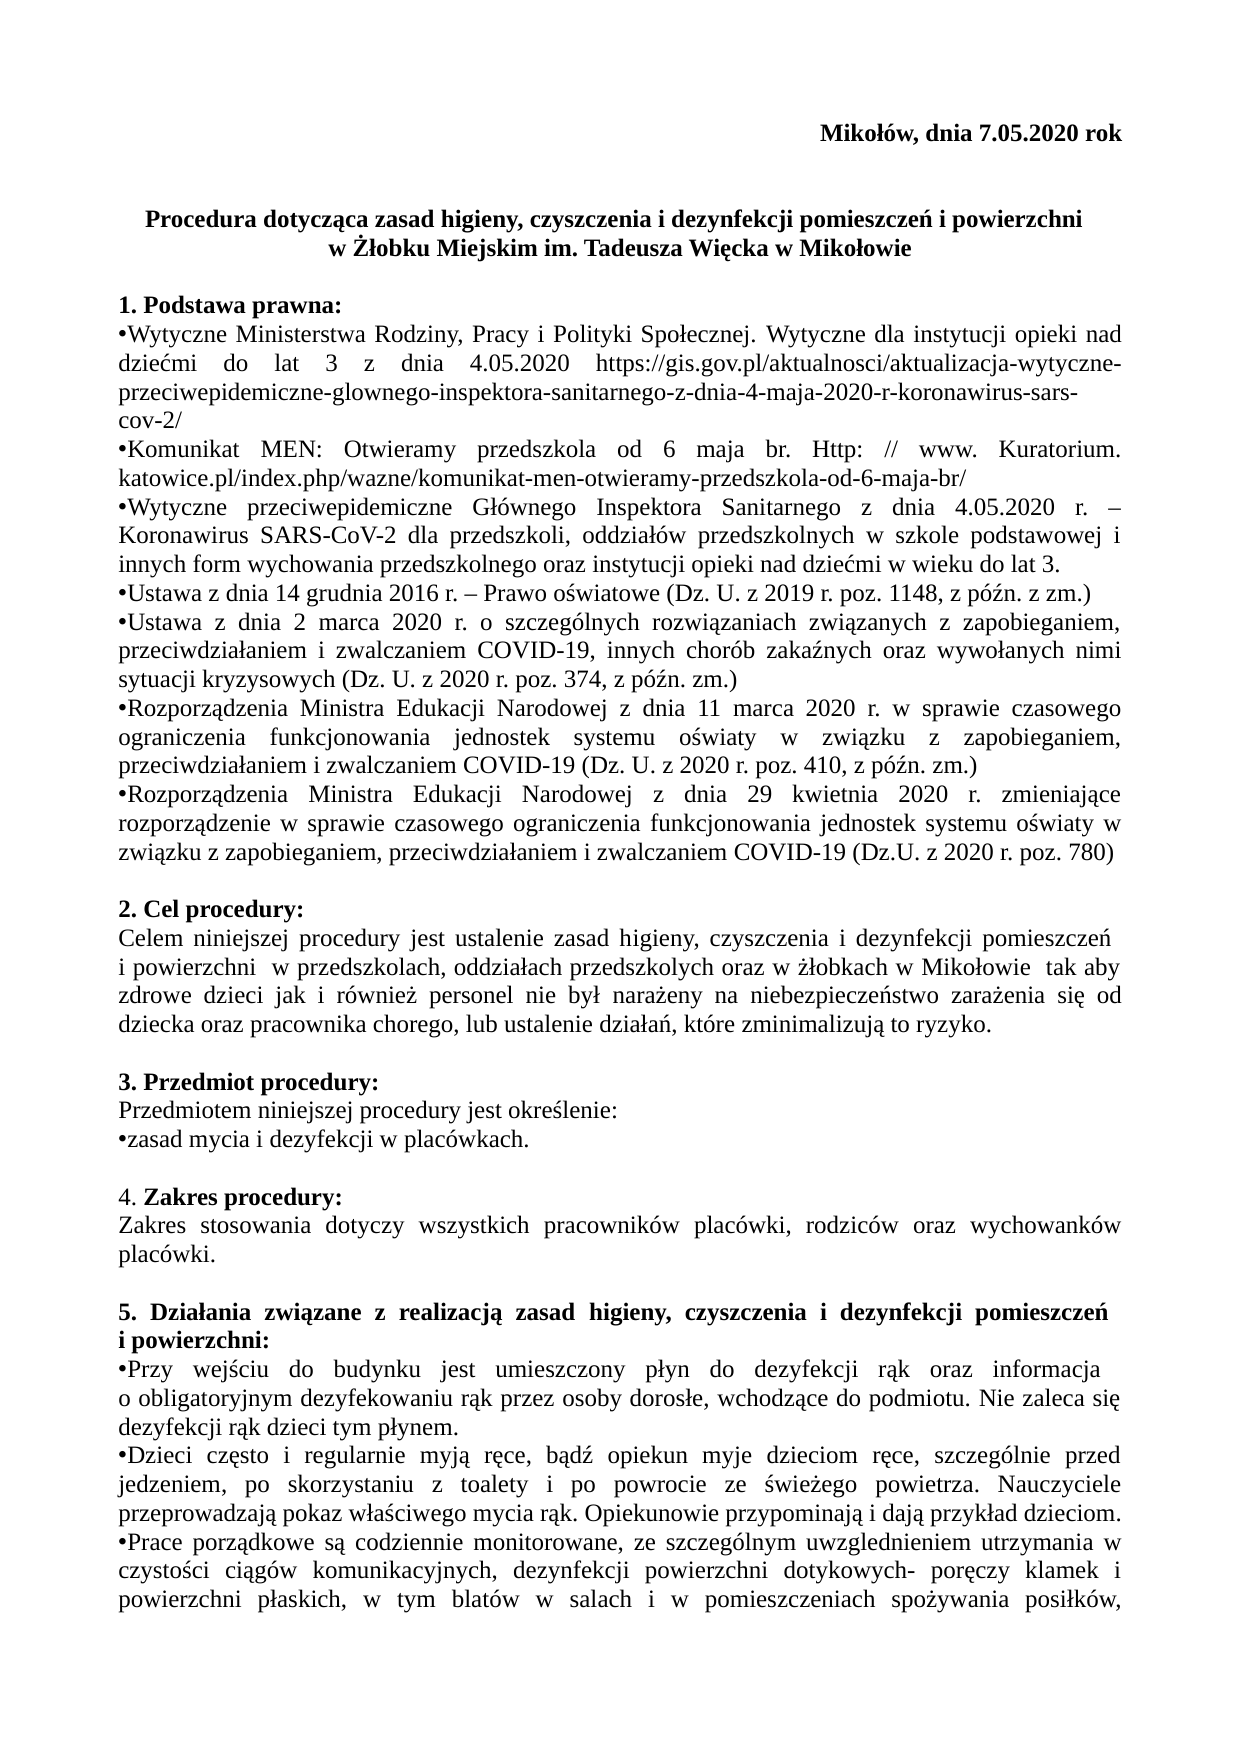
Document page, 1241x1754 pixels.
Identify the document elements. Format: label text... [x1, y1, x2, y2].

text 1. Podstawa prawna: [118, 291, 1122, 319]
list Wytyczne Ministerstwa Rodziny, Pracy i Polityki Społecznej. Wytyczne dla instytucji opieki nad dziećmi do lat 3 z dnia 4.05.2020 https://gis.gov.pl/aktualnosci/aktualizacja-wytyczne-przeciwepidemiczne-glownego-inspektora-sanitarnego-z-dnia-4-maja-2020-r-koronawirus-sars-cov-2/ [118, 319, 1122, 434]
list Dzieci często i regularnie myją ręce, bądź opiekun myje dzieciom ręce, szczególnie przed jedzeniem, po skorzystaniu z toalety i po powrocie ze świeżego powietrza. Nauczyciele przeprowadzają pokaz właściwego mycia rąk. Opiekunowie przypominają i dają przykład dzieciom. [118, 1441, 1122, 1527]
list Komunikat MEN: Otwieramy przedszkola od 6 maja br. Http: // www. Kuratorium. katowice.pl/index.php/wazne/komunikat-men-otwieramy-przedszkola-od-6-maja-br/ [118, 434, 1122, 492]
list Ustawa z dnia 14 grudnia 2016 r. – Prawo oświatowe (Dz. U. z 2019 r. poz. 1148, z późn. z zm.) [118, 578, 1122, 607]
text 5. Działania związane z realizacją zasad higieny, czyszczenia i dezynfekcji pomieszczeń i powierzchni: [118, 1297, 1122, 1354]
text 2. Cel procedury: [118, 894, 1122, 923]
text Procedura dotycząca zasad higieny, czyszczenia i dezynfekcji pomieszczeń i powierzchni w Żłobku Miejskim im. Tadeusza Więcka w Mikołowie [118, 204, 1122, 262]
text Zakres stosowania dotyczy wszystkich pracowników placówki, rodziców oraz wychowanków placówki. [118, 1211, 1122, 1268]
text 3. Przedmiot procedury: [118, 1067, 1122, 1096]
list Przy wejściu do budynku jest umieszczony płyn do dezyfekcji rąk oraz informacja o obligatoryjnym dezyfekowaniu rąk przez osoby dorosłe, wchodzące do podmiotu. Nie zaleca się dezyfekcji rąk dzieci tym płynem. [118, 1354, 1122, 1441]
text Celem niniejszej procedury jest ustalenie zasad higieny, czyszczenia i dezynfekcji pomieszczeń i powierzchni w przedszkolach, oddziałach przedszkolych oraz w żłobkach w Mikołowie tak aby zdrowe dzieci jak i również personel nie był narażeny na niebezpieczeństwo zarażenia się od dziecka oraz pracownika chorego, lub ustalenie działań, które zminimalizują to ryzyko. [118, 923, 1122, 1038]
list Rozporządzenia Ministra Edukacji Narodowej z dnia 29 kwietnia 2020 r. zmieniające rozporządzenie w sprawie czasowego ograniczenia funkcjonowania jednostek systemu oświaty w związku z zapobieganiem, przeciwdziałaniem i zwalczaniem COVID-19 (Dz.U. z 2020 r. poz. 780) [118, 779, 1122, 866]
text Mikołów, dnia 7.05.2020 rok [118, 118, 1122, 147]
list Prace porządkowe są codziennie monitorowane, ze szczególnym uwzglednieniem utrzymania w czystości ciągów komunikacyjnych, dezynfekcji powierzchni dotykowych- poręczy klamek i powierzchni płaskich, w tym blatów w salach i w pomieszczeniach spożywania posiłków, [118, 1527, 1122, 1613]
text 4. Zakres procedury: [118, 1182, 1122, 1211]
text Przedmiotem niniejszej procedury jest określenie: [118, 1096, 1122, 1124]
list zasad mycia i dezyfekcji w placówkach. [118, 1124, 1122, 1153]
list Ustawa z dnia 2 marca 2020 r. o szczególnych rozwiązaniach związanych z zapobieganiem, przeciwdziałaniem i zwalczaniem COVID-19, innych chorób zakaźnych oraz wywołanych nimi sytuacji kryzysowych (Dz. U. z 2020 r. poz. 374, z późn. zm.) [118, 607, 1122, 693]
list Rozporządzenia Ministra Edukacji Narodowej z dnia 11 marca 2020 r. w sprawie czasowego ograniczenia funkcjonowania jednostek systemu oświaty w związku z zapobieganiem, przeciwdziałaniem i zwalczaniem COVID-19 (Dz. U. z 2020 r. poz. 410, z późn. zm.) [118, 693, 1122, 779]
list Wytyczne przeciwepidemiczne Głównego Inspektora Sanitarnego z dnia 4.05.2020 r. – Koronawirus SARS-CoV-2 dla przedszkoli, oddziałów przedszkolnych w szkole podstawowej i innych form wychowania przedszkolnego oraz instytucji opieki nad dziećmi w wieku do lat 3. [118, 492, 1122, 578]
